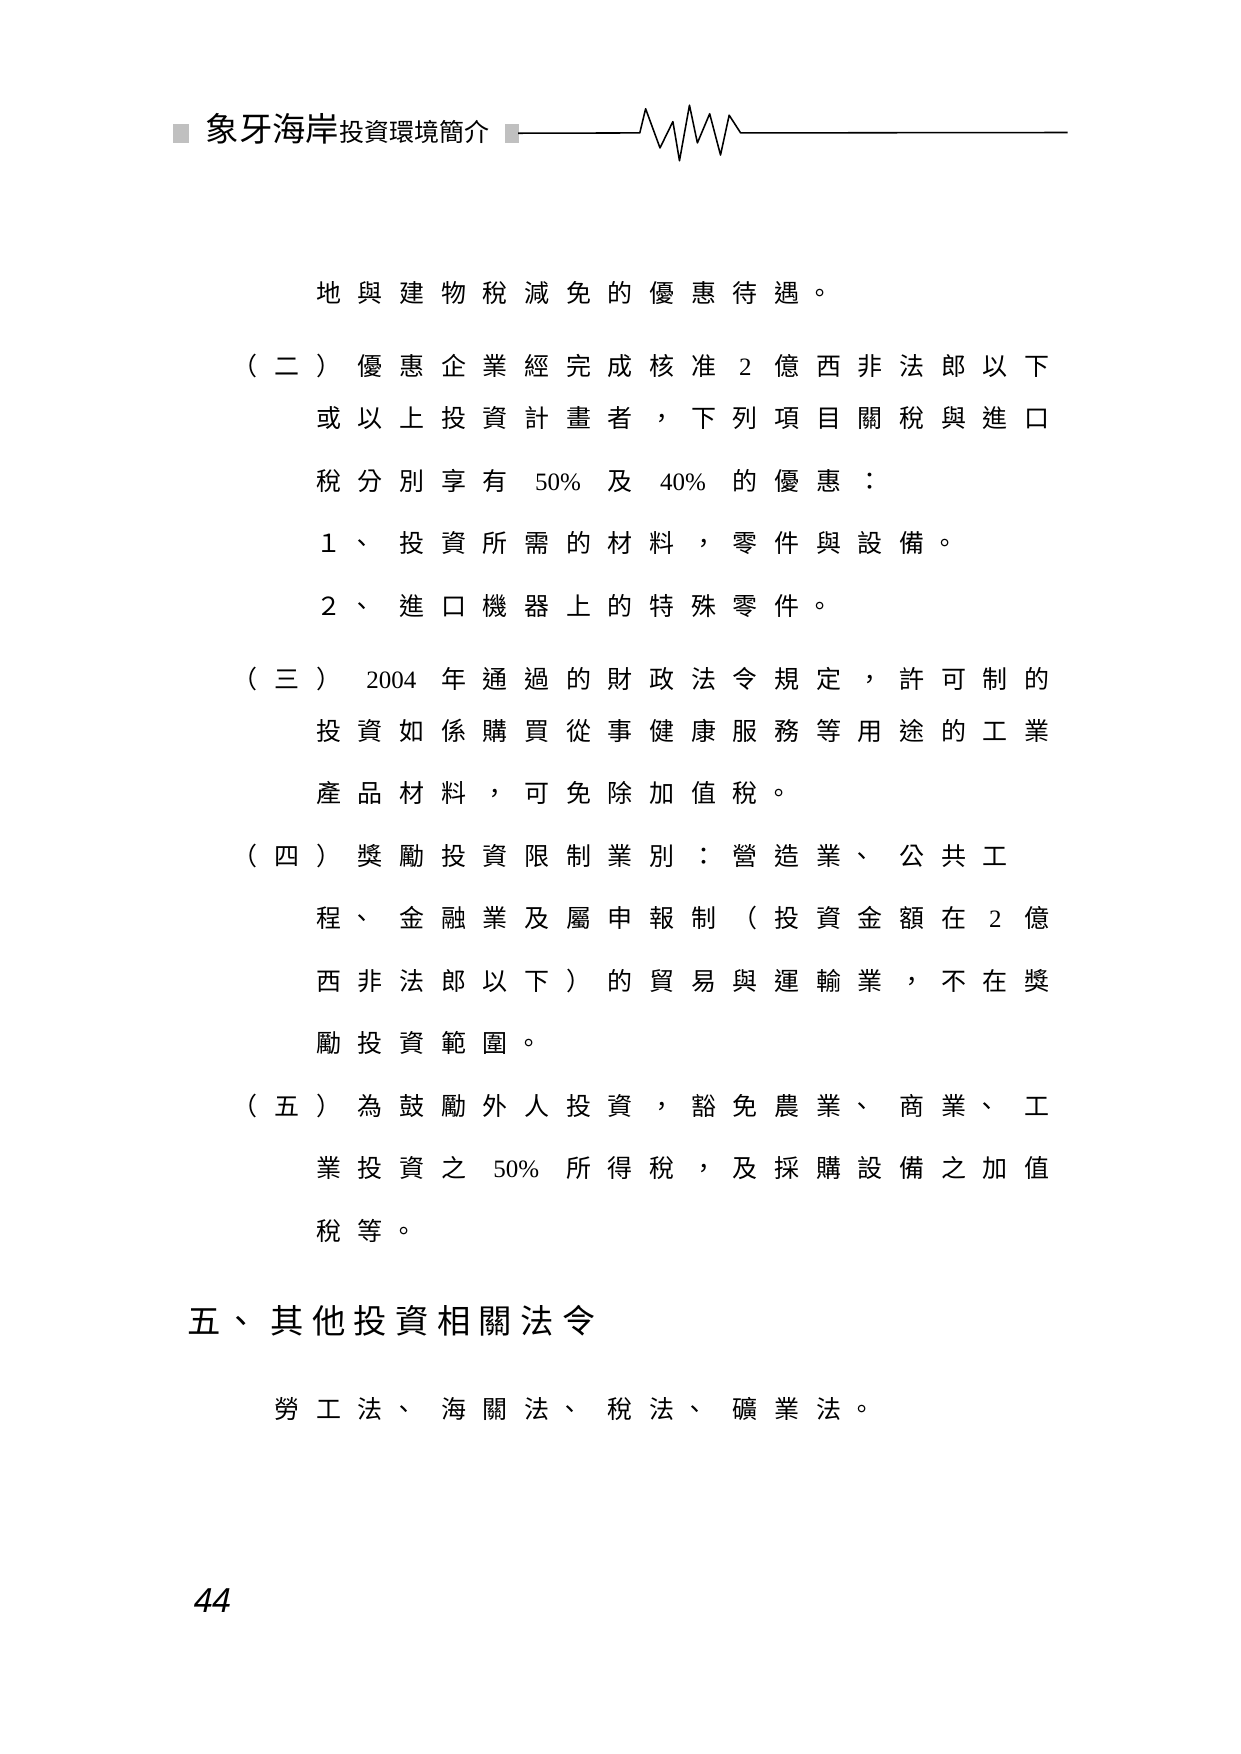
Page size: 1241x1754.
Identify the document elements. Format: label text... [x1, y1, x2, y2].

text （二）優惠企業經完成核准2億西非法郎以下或以上投資計畫者，下列項目關稅與進口稅分別享有50%及40%的優惠： [207, 313, 1058, 500]
text （四）獎勵投資限制業別：營造業、公共工程、金融業及屬申報制（投資金額在2億西非法郎以下）的貿易與運輸業，不在獎勵投資範圍。 [207, 813, 1058, 1063]
text 五、其他投資相關法令 [183, 1277, 1058, 1339]
text １、投資所需的材料，零件與設備。 [281, 500, 1058, 563]
text ２、進口機器上的特殊零件。 [281, 563, 1058, 625]
text 地與建物稅減免的優惠待遇。 [207, 250, 1058, 313]
text （五）為鼓勵外人投資，豁免農業、商業、工業投資之50%所得稅，及採購設備之加值稅等。 [207, 1063, 1058, 1250]
text 勞工法、海關法、稅法、礦業法。 [183, 1366, 1058, 1429]
text （三）2004年通過的財政法令規定，許可制的投資如係購買從事健康服務等用途的工業產品材料，可免除加值稅。 [207, 625, 1058, 813]
